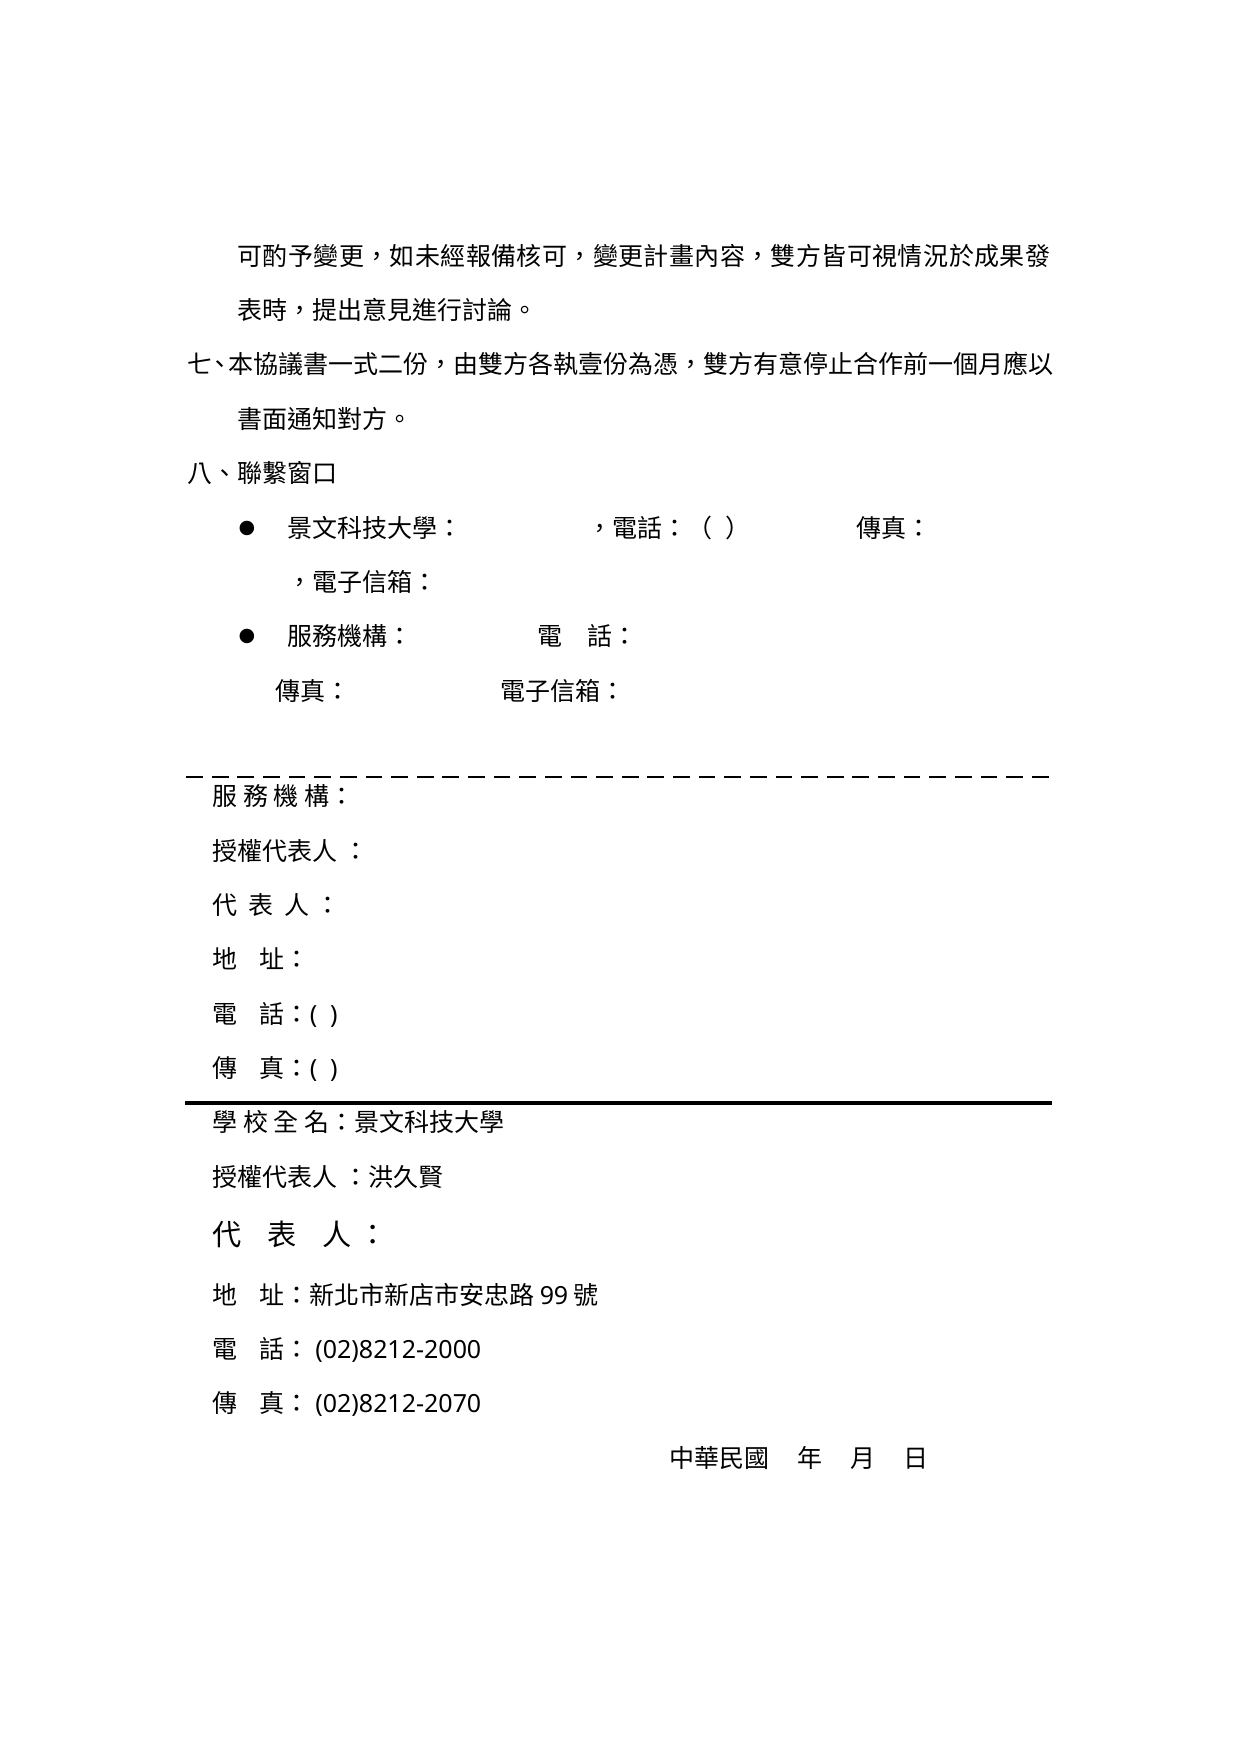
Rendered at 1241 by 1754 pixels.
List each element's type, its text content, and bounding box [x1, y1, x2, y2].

text 電 話：( ) [212, 994, 1053, 1030]
text 地 址：新北市新店市安忠路99號 [212, 1275, 1053, 1311]
list 服務機構： 電 話： [237, 617, 1053, 653]
text 七、本協議書一式二份，由雙方各執壹份為憑，雙方有意停止合作前一個月應以書面通知對方。 [187, 345, 1053, 436]
list 景文科技大學： ，電話：（ ） 傳真： ，電子信箱： [237, 508, 1053, 599]
text 可酌予變更，如未經報備核可，變更計畫內容，雙方皆可視情況於成果發表時，提出意見進行討論。 [187, 236, 1053, 327]
text 傳 真：( ) [212, 1048, 1053, 1085]
text 代 表 人 ： [212, 1212, 1053, 1254]
text 電 話： (02)8212-2000 [212, 1329, 1053, 1366]
text 服 務 機 構： [212, 777, 1053, 813]
text 傳真： 電子信箱： [237, 671, 1053, 707]
text 授權代表人 ： [212, 831, 1053, 867]
text 八、聯繫窗口 [187, 454, 1053, 490]
text 傳 真： (02)8212-2070 [212, 1384, 1053, 1420]
text 代 表 人 ： [212, 885, 1053, 922]
text 地 址： [212, 940, 1053, 976]
text 授權代表人 ：洪久賢 [212, 1157, 1053, 1193]
text 中華民國 年 月 日 [187, 1438, 1053, 1474]
text 學 校 全 名：景文科技大學 [212, 1103, 1053, 1139]
